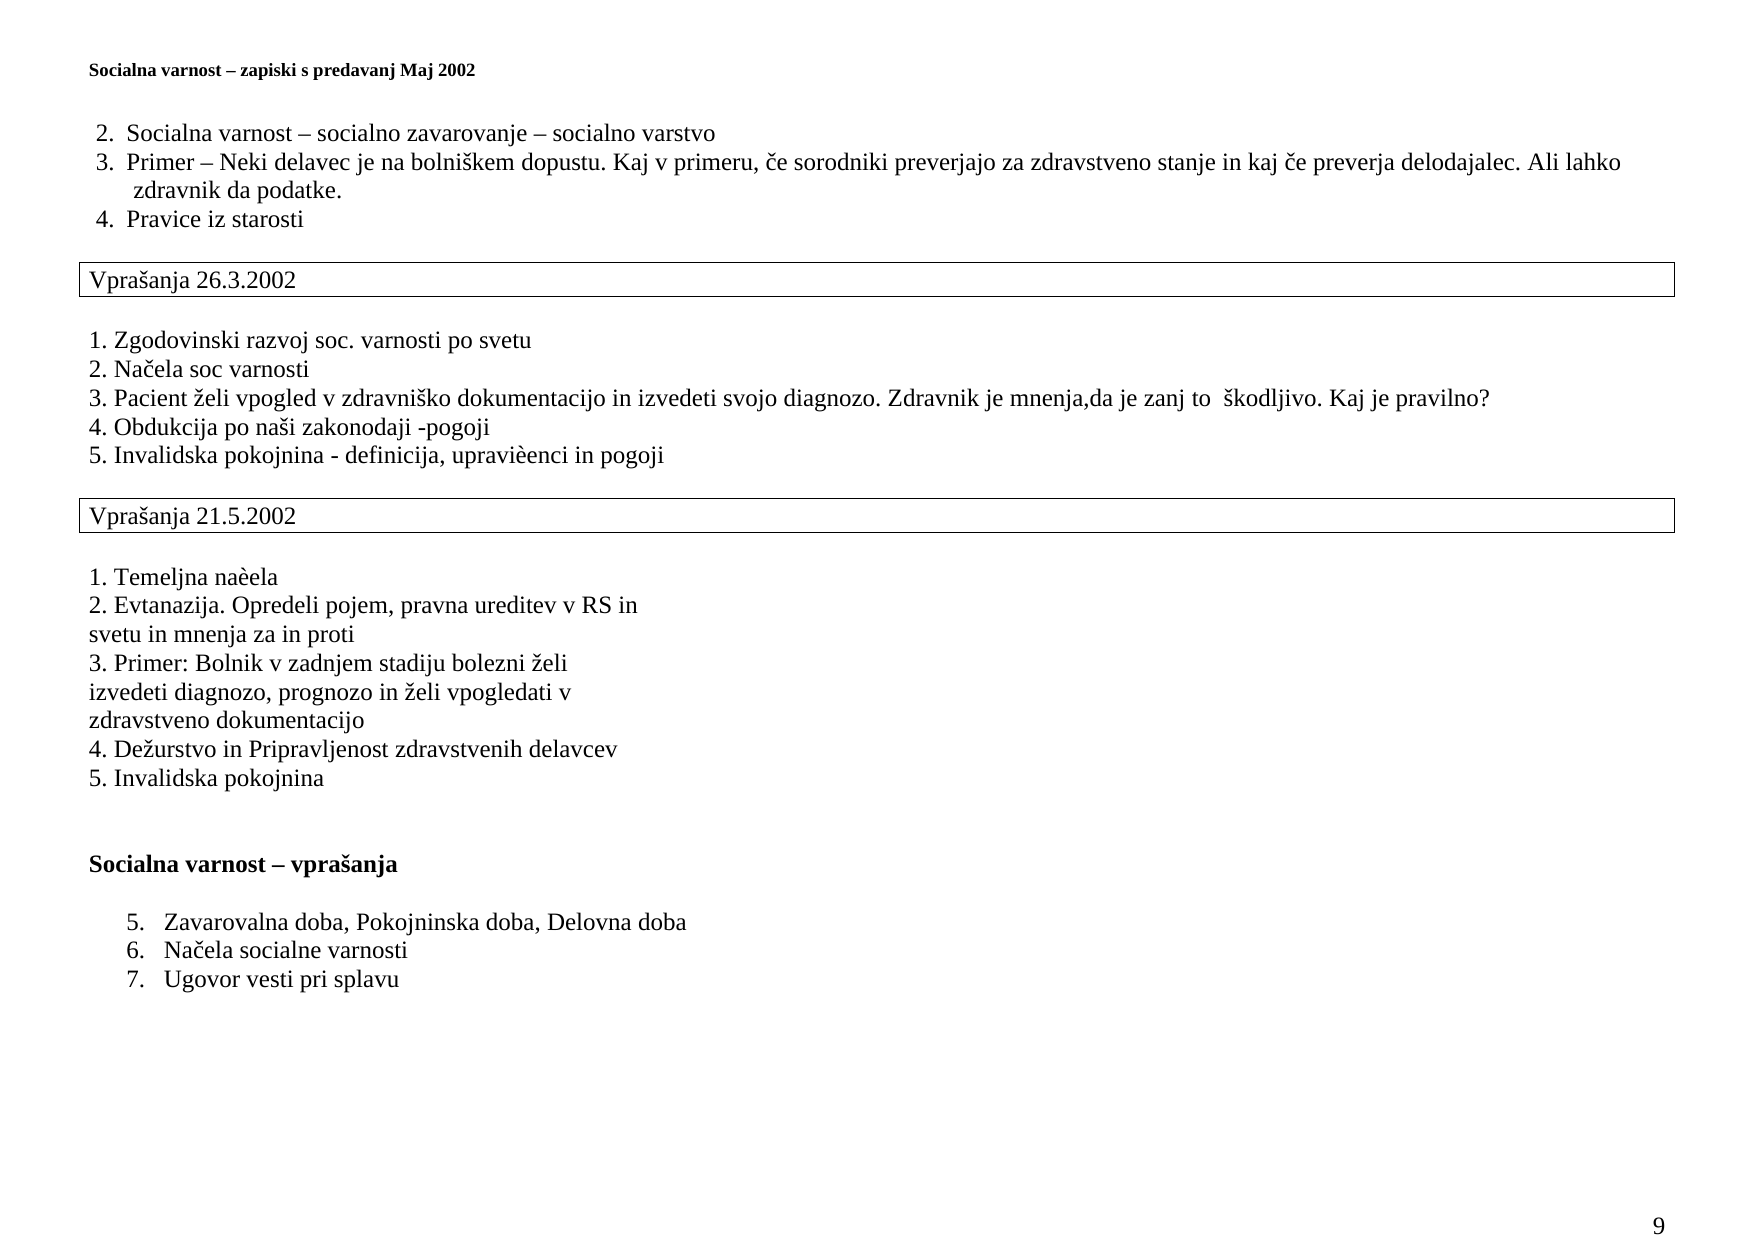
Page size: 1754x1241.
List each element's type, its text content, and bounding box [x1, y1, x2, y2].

text 4. Obdukcija po naši zakonodaji -pogoji [89, 412, 1665, 441]
text Vprašanja 21.5.2002 [80, 499, 1674, 532]
text 2. Načela soc varnosti [89, 354, 1665, 383]
text 1. Zgodovinski razvoj soc. varnosti po svetu [89, 326, 1665, 354]
list Ugovor vesti pri splavu [126, 964, 1665, 993]
text 3. Primer: Bolnik v zadnjem stadiju bolezni želi [89, 648, 1665, 677]
text 5. Invalidska pokojnina - definicija, upravièenci in pogoji [89, 441, 1665, 469]
text 4. Dežurstvo in Pripravljenost zdravstvenih delavcev [89, 734, 1665, 763]
text zdravstveno dokumentacijo [89, 706, 1665, 734]
text 3. Pacient želi vpogled v zdravniško dokumentacijo in izvedeti svojo diagnozo. Zdravnik je mnenja,da je zanj to škodljivo. Kaj je pravilno? [89, 383, 1665, 412]
text 1. Temeljna naèela [89, 562, 1665, 591]
list Načela socialne varnosti [126, 936, 1665, 964]
text svetu in mnenja za in proti [89, 619, 1665, 648]
list Pravice iz starosti [96, 204, 1665, 233]
text izvedeti diagnozo, prognozo in želi vpogledati v [89, 677, 1665, 706]
list Primer – Neki delavec je na bolniškem dopustu. Kaj v primeru, če sorodniki preverjajo za zdravstveno stanje in kaj če preverja delodajalec. Ali lahko zdravnik da podatke. [96, 147, 1665, 204]
subtitle Socialna varnost – vprašanja [89, 849, 1665, 878]
text 2. Evtanazija. Opredeli pojem, pravna ureditev v RS in [89, 591, 1665, 619]
text 5. Invalidska pokojnina [89, 763, 1665, 792]
list Socialna varnost – socialno zavarovanje – socialno varstvo [96, 118, 1665, 147]
text Vprašanja 26.3.2002 [80, 263, 1674, 296]
list Zavarovalna doba, Pokojninska doba, Delovna doba [126, 907, 1665, 936]
